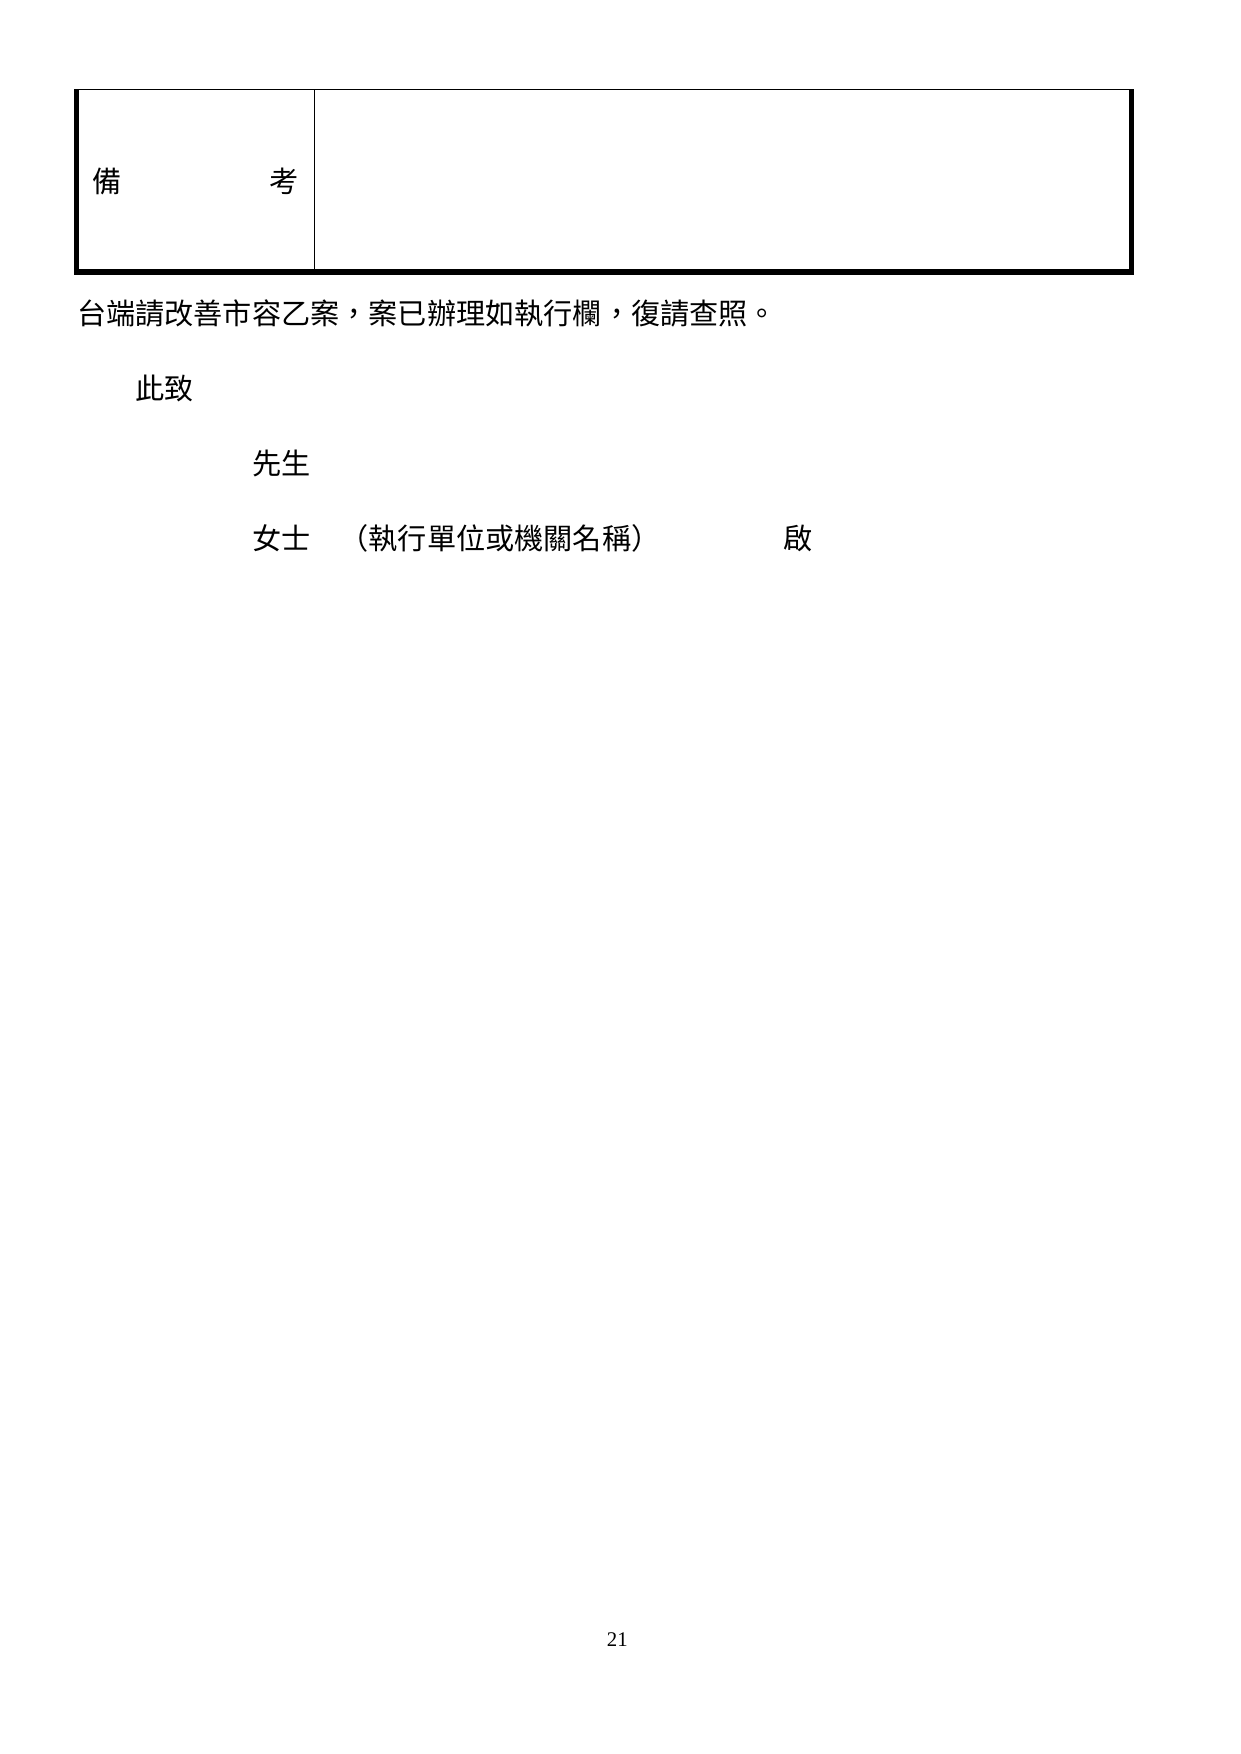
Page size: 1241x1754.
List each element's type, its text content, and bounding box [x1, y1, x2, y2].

table_cell [315, 90, 1039, 269]
text 台端請改善市容乙案，案已辦理如執行欄，復請查照。 [77, 274, 1157, 349]
text 先生 [77, 424, 1157, 499]
table_cell [1039, 90, 1129, 269]
table_cell 備 考 [79, 90, 314, 269]
text 此致 [77, 349, 1157, 424]
text 女士 （執行單位或機關名稱） 啟 [77, 499, 1157, 574]
